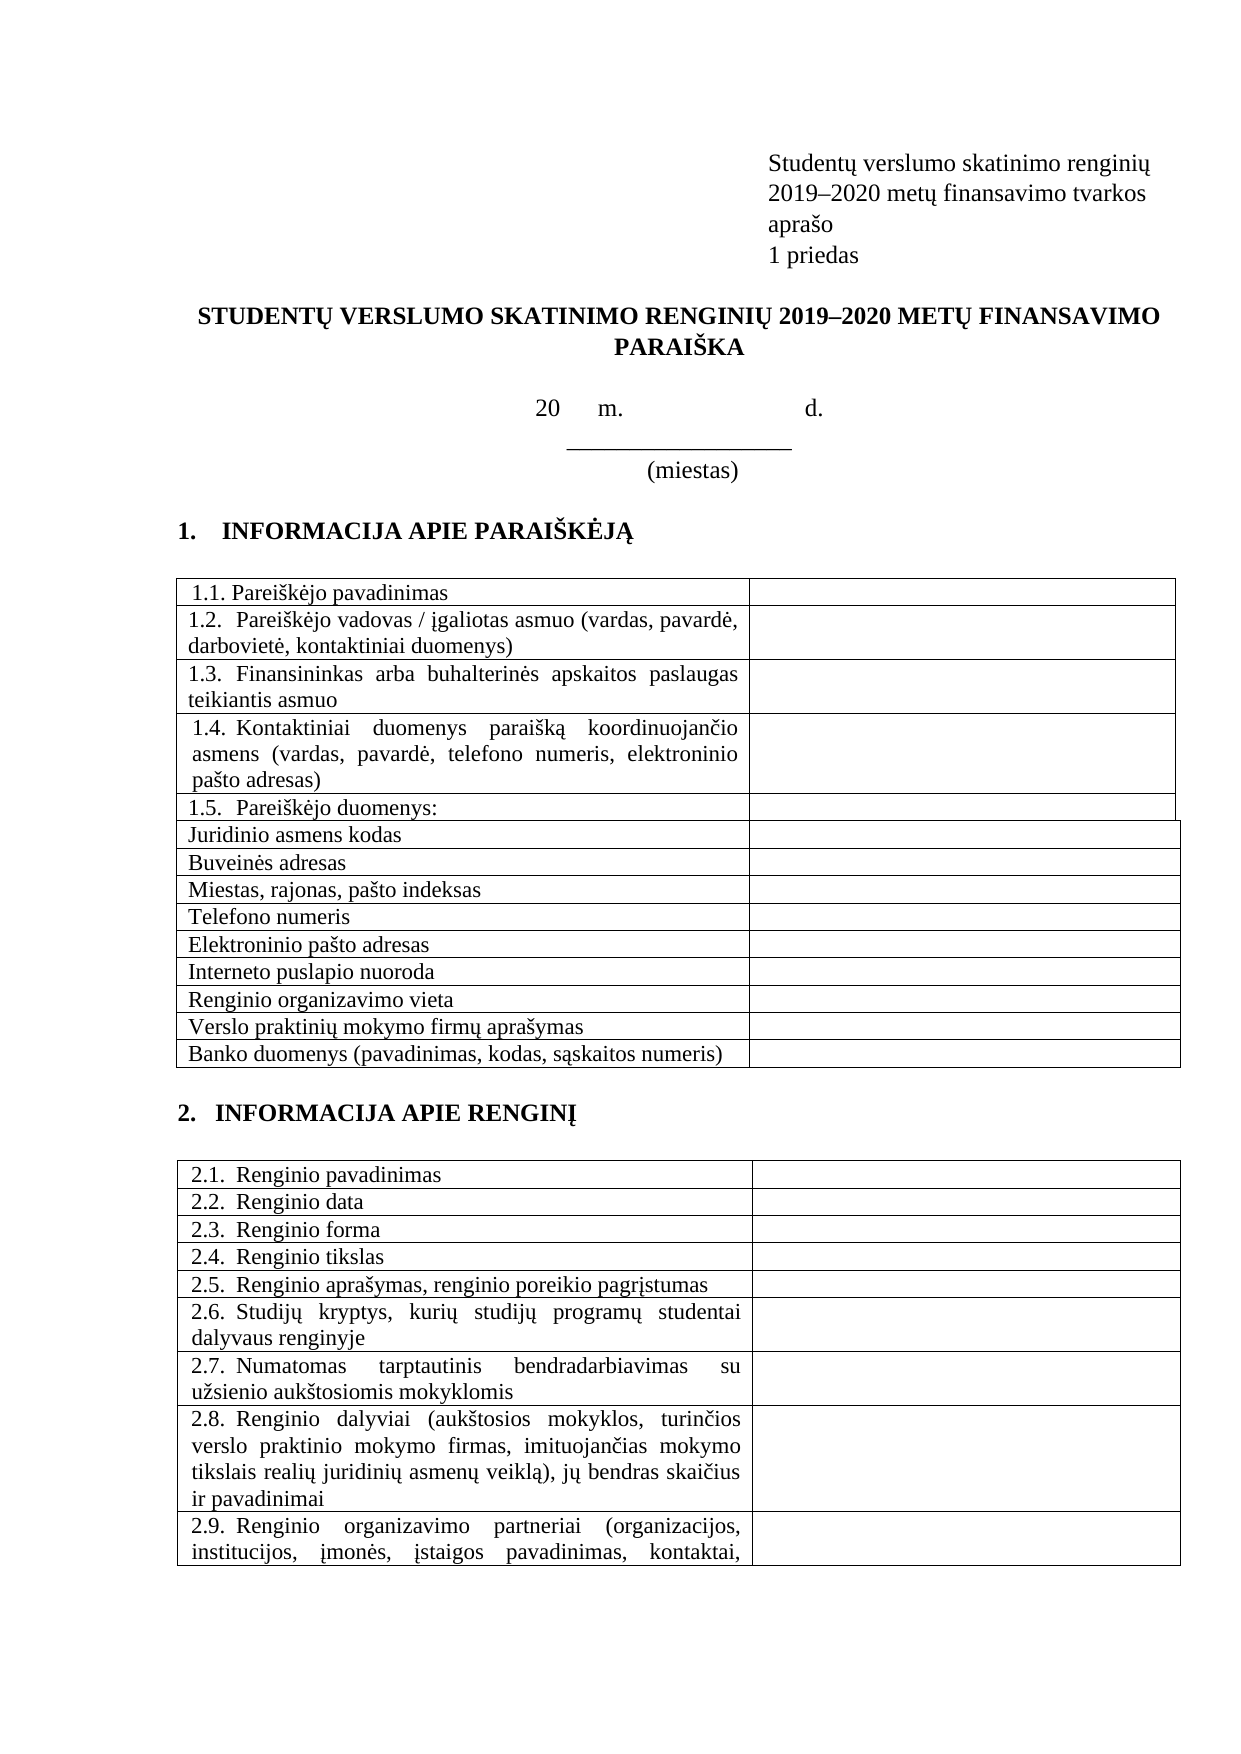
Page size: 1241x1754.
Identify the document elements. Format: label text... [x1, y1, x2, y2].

text aprašo [768, 209, 1181, 238]
table_header [750, 579, 1175, 605]
table_cell 2.7. Numatomas tarptautinis bendradarbiavimas su užsienio aukštosiomis mokyklomis [178, 1352, 752, 1404]
table_cell [753, 1406, 1180, 1511]
table_cell [750, 986, 1180, 1012]
table_cell [1176, 659, 1181, 713]
text 1 priedas [768, 240, 1181, 268]
table_cell [753, 1298, 1180, 1351]
table_cell Miestas, rajonas, pašto indeksas [177, 876, 749, 902]
table_header 1.1. Pareiškėjo pavadinimas [177, 579, 749, 605]
table_cell Juridinio asmens kodas [177, 821, 749, 848]
table_cell [750, 904, 1180, 930]
table_cell [750, 794, 1175, 820]
table_cell [750, 849, 1180, 875]
table_cell Elektroninio pašto adresas [177, 931, 749, 957]
table_cell 1.3. Finansininkas arba buhalterinės apskaitos paslaugas teikiantis asmuo [177, 660, 749, 713]
table_header [1176, 578, 1181, 605]
text STUDENTŲ verslumo skatinimo renginių 2019–2020 metų finansavimo PARAIŠKA [177, 301, 1181, 361]
text Studentų verslumo skatinimo renginių [768, 148, 1181, 176]
table_cell [750, 931, 1180, 957]
table_cell Buveinės adresas [177, 849, 749, 875]
table_cell [753, 1216, 1180, 1242]
table_cell Banko duomenys (pavadinimas, kodas, sąskaitos numeris) [177, 1040, 749, 1067]
text (miestas) [177, 455, 1181, 484]
table_cell 2.2. Renginio data [178, 1189, 752, 1215]
table_cell [753, 1352, 1180, 1404]
table_cell [1176, 713, 1181, 793]
table_cell 2.9. Renginio organizavimo partneriai (organizacijos, institucijos, įmonės, įstaigos pavadinimas, kontaktai, [178, 1512, 752, 1565]
table_cell 2.8. Renginio dalyviai (aukštosios mokyklos, turinčios verslo praktinio mokymo firmas, imituojančias mokymo tikslais realių juridinių asmenų veiklą), jų bendras skaičius ir pavadinimai [178, 1406, 752, 1511]
table_cell 1.2. Pareiškėjo vadovas / įgaliotas asmuo (vardas, pavardė, darbovietė, kontaktiniai duomenys) [177, 606, 749, 659]
table_cell [750, 821, 1180, 848]
table_cell Interneto puslapio nuoroda [177, 958, 749, 984]
table_cell [753, 1271, 1180, 1297]
table_cell Telefono numeris [177, 904, 749, 930]
text 2019–2020 metų finansavimo tvarkos [768, 178, 1181, 207]
table_cell [753, 1243, 1180, 1269]
table_cell [750, 1013, 1180, 1039]
table_cell [753, 1512, 1180, 1565]
table_cell [750, 714, 1175, 793]
table_cell [750, 1040, 1180, 1067]
table_cell 2.5. Renginio aprašymas, renginio poreikio pagrįstumas [178, 1271, 752, 1297]
table_cell [750, 660, 1175, 713]
table_cell [750, 876, 1180, 902]
table_cell 2.6. Studijų kryptys, kurių studijų programų studentai dalyvaus renginyje [178, 1298, 752, 1351]
table_cell 2.3. Renginio forma [178, 1216, 752, 1242]
table_cell [1176, 605, 1181, 659]
table_cell [753, 1189, 1180, 1215]
table_cell [750, 606, 1175, 659]
text 20 m. d. [177, 393, 1181, 422]
table_cell Verslo praktinių mokymo firmų aprašymas [177, 1013, 749, 1039]
table_cell [750, 958, 1180, 984]
text __________________ [177, 424, 1181, 453]
text 1. INFORMACIJA APIE PARAIŠKĖJĄ [177, 516, 1181, 545]
text 2. INFORMACIJA APIE RENGINĮ [177, 1098, 1181, 1127]
table_header [753, 1161, 1180, 1187]
table_header 2.1. Renginio pavadinimas [178, 1161, 752, 1187]
table_cell 2.4. Renginio tikslas [178, 1243, 752, 1269]
table_cell [1176, 793, 1181, 820]
table_cell 1.5. Pareiškėjo duomenys: [177, 794, 749, 820]
table_cell Renginio organizavimo vieta [177, 986, 749, 1012]
table_cell 1.4. Kontaktiniai duomenys paraišką koordinuojančio asmens (vardas, pavardė, telefono numeris, elektroninio pašto adresas) [177, 714, 749, 793]
